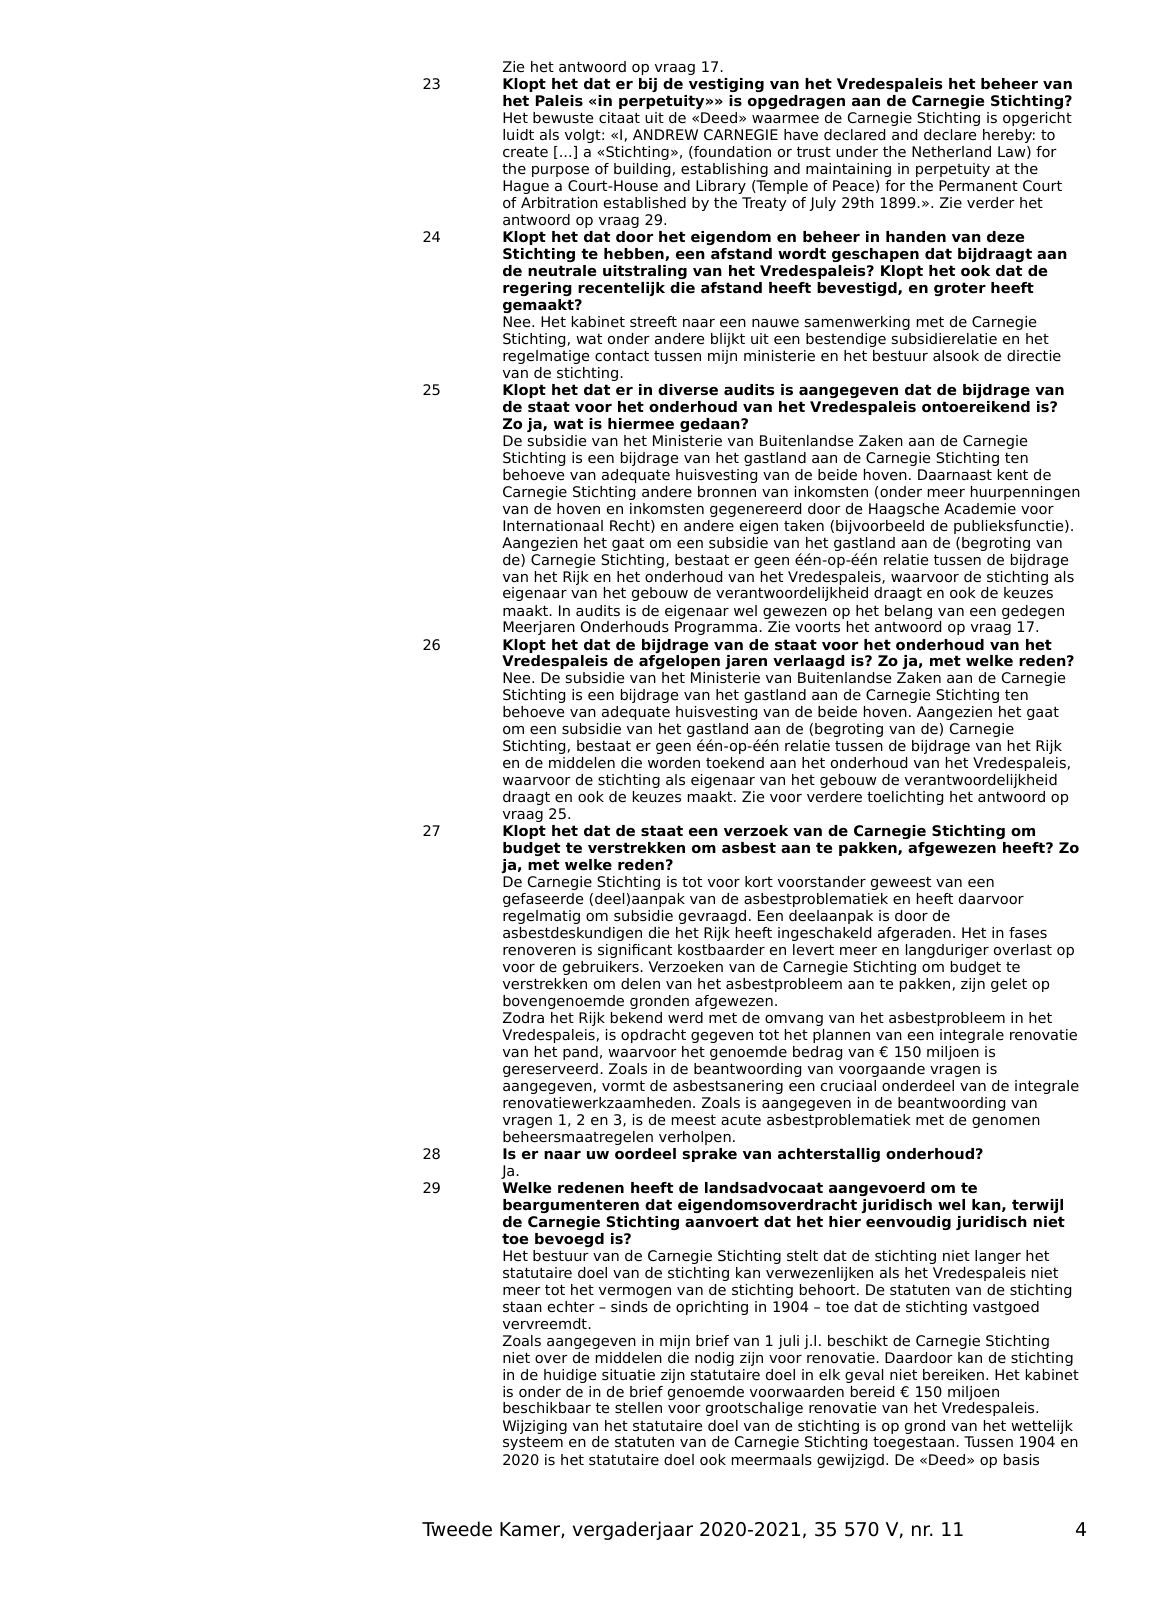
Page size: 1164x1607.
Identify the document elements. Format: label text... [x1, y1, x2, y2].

table_cell Klopt het dat de staat een verzoek van de Carnegie Stichting om budget te verstrekken om asbest aan te pakken, afgewezen heeft? Zo ja, met welke reden? De Carnegie Stichting is tot voor kort voorstander geweest van een gefaseerde (deel)aanpak van de asbestproblematiek en heeft daarvoor regelmatig om subsidie gevraagd. Een deelaanpak is door de asbestdeskundigen die het Rijk heeft ingeschakeld afgeraden. Het in fases renoveren is significant kostbaarder en levert meer en langduriger overlast op voor de gebruikers. Verzoeken van de Carnegie Stichting om budget te verstrekken om delen van het asbestprobleem aan te pakken, zijn gelet op bovengenoemde gronden afgewezen. Zodra het Rijk bekend werd met de omvang van het asbestprobleem in het Vredespaleis, is opdracht gegeven tot het plannen van een integrale renovatie van het pand, waarvoor het genoemde bedrag van € 150 miljoen is gereserveerd. Zoals in de beantwoording van voorgaande vragen is aangegeven, vormt de asbestsanering een cruciaal onderdeel van de integrale renovatiewerkzaamheden. Zoals is aangegeven in de beantwoording van vragen 1, 2 en 3, is de meest acute asbestproblematiek met de genomen beheersmaatregelen verholpen. [496, 823, 1087, 1146]
table_cell Klopt het dat er bij de vestiging van het Vredespaleis het beheer van het Paleis «in perpetuity»» is opgedragen aan de Carnegie Stichting? Het bewuste citaat uit de «Deed» waarmee de Carnegie Stichting is opgericht luidt als volgt: «I, ANDREW CARNEGIE have declared and declare hereby: to create [...] a «Stichting», (foundation or trust under the Netherland Law) for the purpose of building, establishing and maintaining in perpetuity at the Hague a Court-House and Library (Temple of Peace) for the Permanent Court of Arbitration established by the Treaty of July 29th 1899.». Zie verder het antwoord op vraag 29. [496, 76, 1087, 229]
table_cell 27 [422, 823, 496, 1146]
table_cell Klopt het dat de bijdrage van de staat voor het onderhoud van het Vredespaleis de afgelopen jaren verlaagd is? Zo ja, met welke reden? Nee. De subsidie van het Ministerie van Buitenlandse Zaken aan de Carnegie Stichting is een bijdrage van het gastland aan de Carnegie Stichting ten behoeve van adequate huisvesting van de beide hoven. Aangezien het gaat om een subsidie van het gastland aan de (begroting van de) Carnegie Stichting, bestaat er geen één-op-één relatie tussen de bijdrage van het Rijk en de middelen die worden toekend aan het onderhoud van het Vredespaleis, waarvoor de stichting als eigenaar van het gebouw de verantwoordelijkheid draagt en ook de keuzes maakt. Zie voor verdere toelichting het antwoord op vraag 25. [496, 636, 1087, 823]
table_cell 26 [422, 636, 496, 823]
table_cell Klopt het dat er in diverse audits is aangegeven dat de bijdrage van de staat voor het onderhoud van het Vredespaleis ontoereikend is? Zo ja, wat is hiermee gedaan? De subsidie van het Ministerie van Buitenlandse Zaken aan de Carnegie Stichting is een bijdrage van het gastland aan de Carnegie Stichting ten behoeve van adequate huisvesting van de beide hoven. Daarnaast kent de Carnegie Stichting andere bronnen van inkomsten (onder meer huurpenningen van de hoven en inkomsten gegenereerd door de Haagsche Academie voor Internationaal Recht) en andere eigen taken (bijvoorbeeld de publieksfunctie). Aangezien het gaat om een subsidie van het gastland aan de (begroting van de) Carnegie Stichting, bestaat er geen één-op-één relatie tussen de bijdrage van het Rijk en het onderhoud van het Vredespaleis, waarvoor de stichting als eigenaar van het gebouw de verantwoordelijkheid draagt en ook de keuzes maakt. In audits is de eigenaar wel gewezen op het belang van een gedegen Meerjaren Onderhouds Programma. Zie voorts het antwoord op vraag 17. [496, 382, 1087, 636]
table_cell Is er naar uw oordeel sprake van achterstallig onderhoud? Ja. [496, 1146, 1087, 1180]
table_cell [422, 59, 496, 76]
table_cell Klopt het dat door het eigendom en beheer in handen van deze Stichting te hebben, een afstand wordt geschapen dat bijdraagt aan de neutrale uitstraling van het Vredespaleis? Klopt het ook dat de regering recentelijk die afstand heeft bevestigd, en groter heeft gemaakt? Nee. Het kabinet streeft naar een nauwe samenwerking met de Carnegie Stichting, wat onder andere blijkt uit een bestendige subsidierelatie en het regelmatige contact tussen mijn ministerie en het bestuur alsook de directie van de stichting. [496, 229, 1087, 382]
table_cell 25 [422, 382, 496, 636]
table_cell 29 [422, 1180, 496, 1468]
table_cell Welke redenen heeft de landsadvocaat aangevoerd om te beargumenteren dat eigendomsoverdracht juridisch wel kan, terwijl de Carnegie Stichting aanvoert dat het hier eenvoudig juridisch niet toe bevoegd is? Het bestuur van de Carnegie Stichting stelt dat de stichting niet langer het statutaire doel van de stichting kan verwezenlijken als het Vredespaleis niet meer tot het vermogen van de stichting behoort. De statuten van de stichting staan echter – sinds de oprichting in 1904 – toe dat de stichting vastgoed vervreemdt. Zoals aangegeven in mijn brief van 1 juli j.l. beschikt de Carnegie Stichting niet over de middelen die nodig zijn voor renovatie. Daardoor kan de stichting in de huidige situatie zijn statutaire doel in elk geval niet bereiken. Het kabinet is onder de in de brief genoemde voorwaarden bereid € 150 miljoen beschikbaar te stellen voor grootschalige renovatie van het Vredespaleis. Wijziging van het statutaire doel van de stichting is op grond van het wettelijk systeem en de statuten van de Carnegie Stichting toegestaan. Tussen 1904 en 2020 is het statutaire doel ook meermaals gewijzigd. De «Deed» op basis [496, 1180, 1087, 1468]
table_cell 24 [422, 229, 496, 382]
table_cell 23 [422, 76, 496, 229]
table_cell Zie het antwoord op vraag 17. [496, 59, 1087, 76]
table_cell 28 [422, 1146, 496, 1180]
